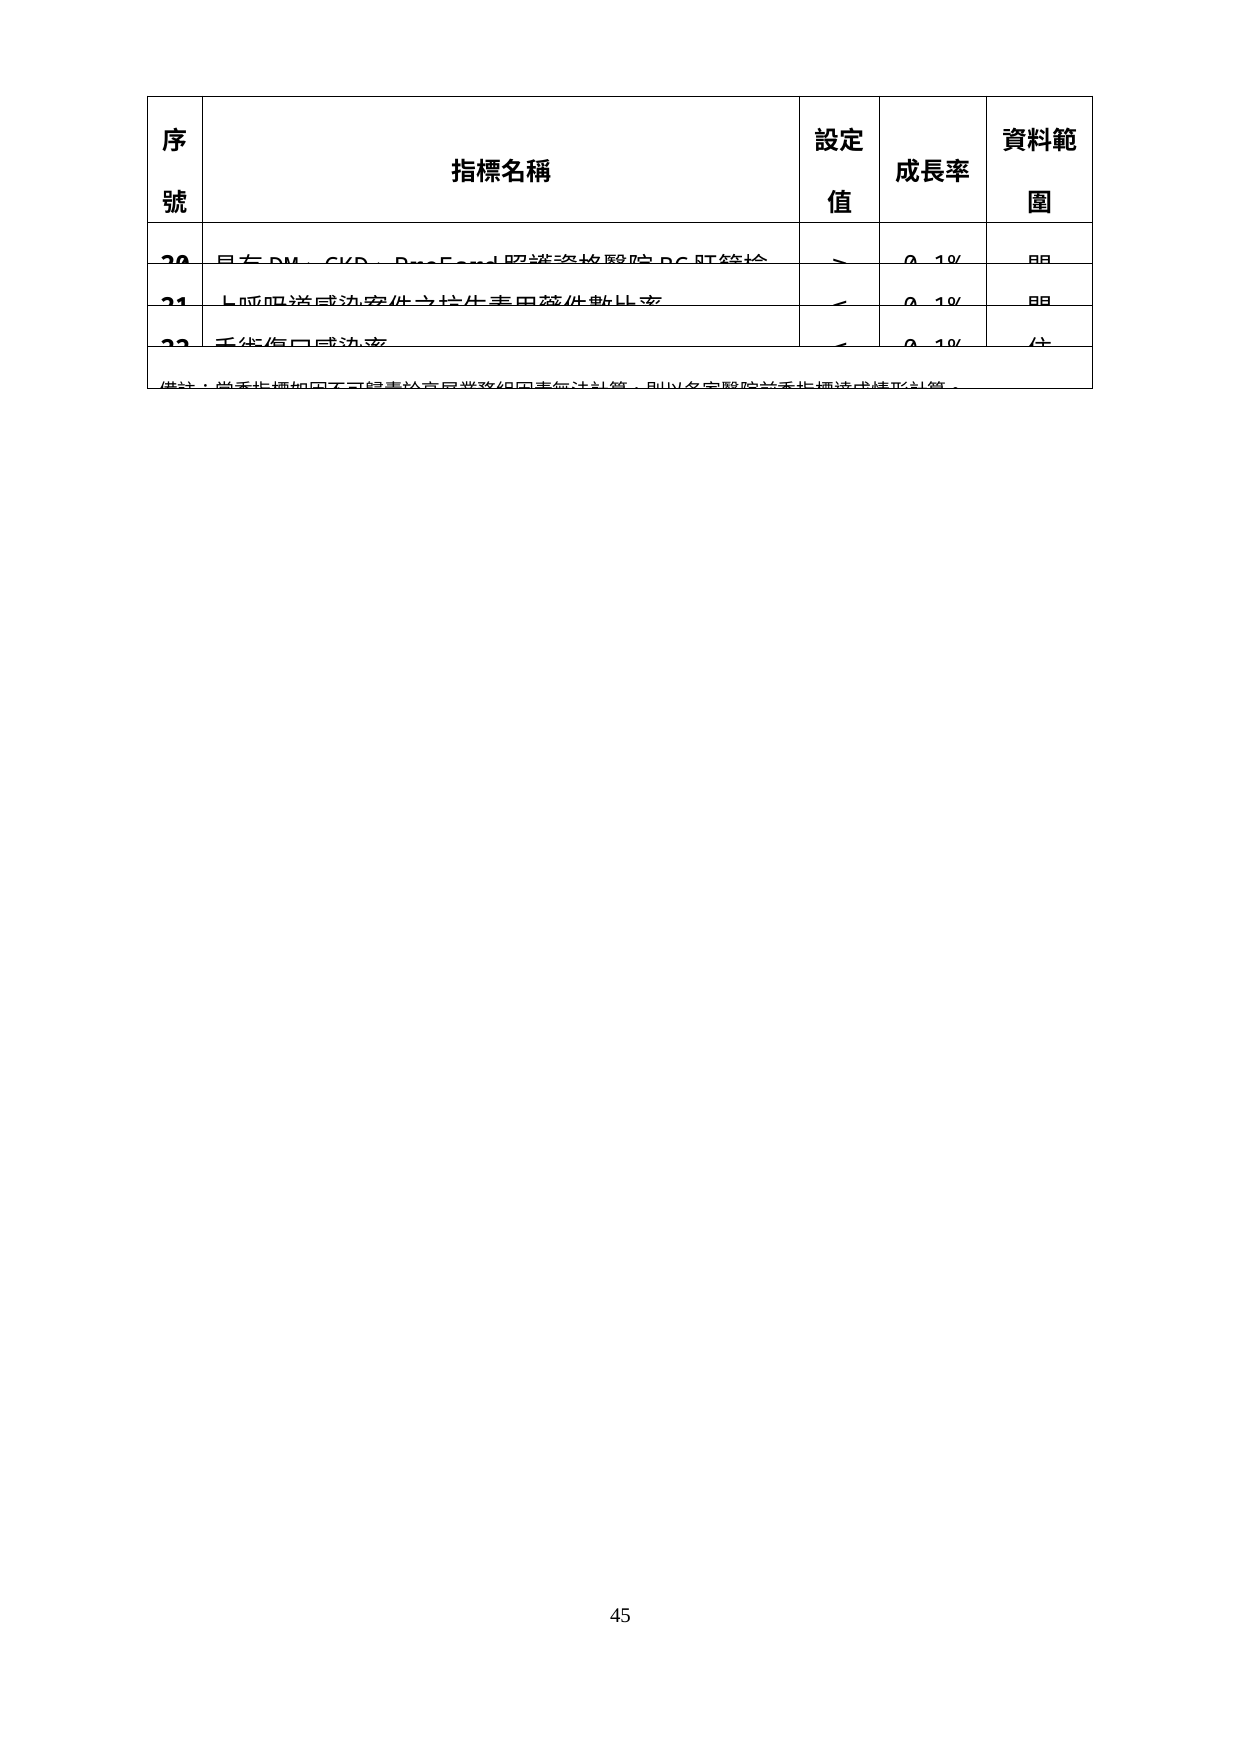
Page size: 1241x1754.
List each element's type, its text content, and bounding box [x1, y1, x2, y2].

table_cell 0.1% [880, 223, 986, 263]
table_cell 21 [148, 264, 202, 305]
table_cell 門 [987, 264, 1092, 305]
table_cell ≦ [800, 306, 879, 346]
table_cell 上呼吸道感染案件之抗生素用藥件數比率 [203, 264, 799, 305]
table_cell ≧ [800, 223, 879, 263]
table_cell 門 [987, 223, 1092, 263]
table_header 成長率 [880, 97, 986, 222]
table_header 指標名稱 [203, 97, 799, 222]
table_header 序號 [148, 97, 202, 222]
table_header 資料範圍 [987, 97, 1092, 222]
table_cell 20 [148, 223, 202, 263]
table_cell 具有DM、CKD、PreEsrd照護資格醫院BC肝篩檢 [203, 223, 799, 263]
table_cell ≦ [800, 264, 879, 305]
table_cell 備註：當季指標如因不可歸責於高屏業務組因素無法計算，則以各家醫院前季指標達成情形計算。 [148, 347, 1092, 388]
table_cell 手術傷口感染率 [203, 306, 799, 346]
table_header 設定值 [800, 97, 879, 222]
table_cell 0.1% [880, 306, 986, 346]
table_cell 住 [987, 306, 1092, 346]
table_cell 0.1% [880, 264, 986, 305]
table_cell 22 [148, 306, 202, 346]
